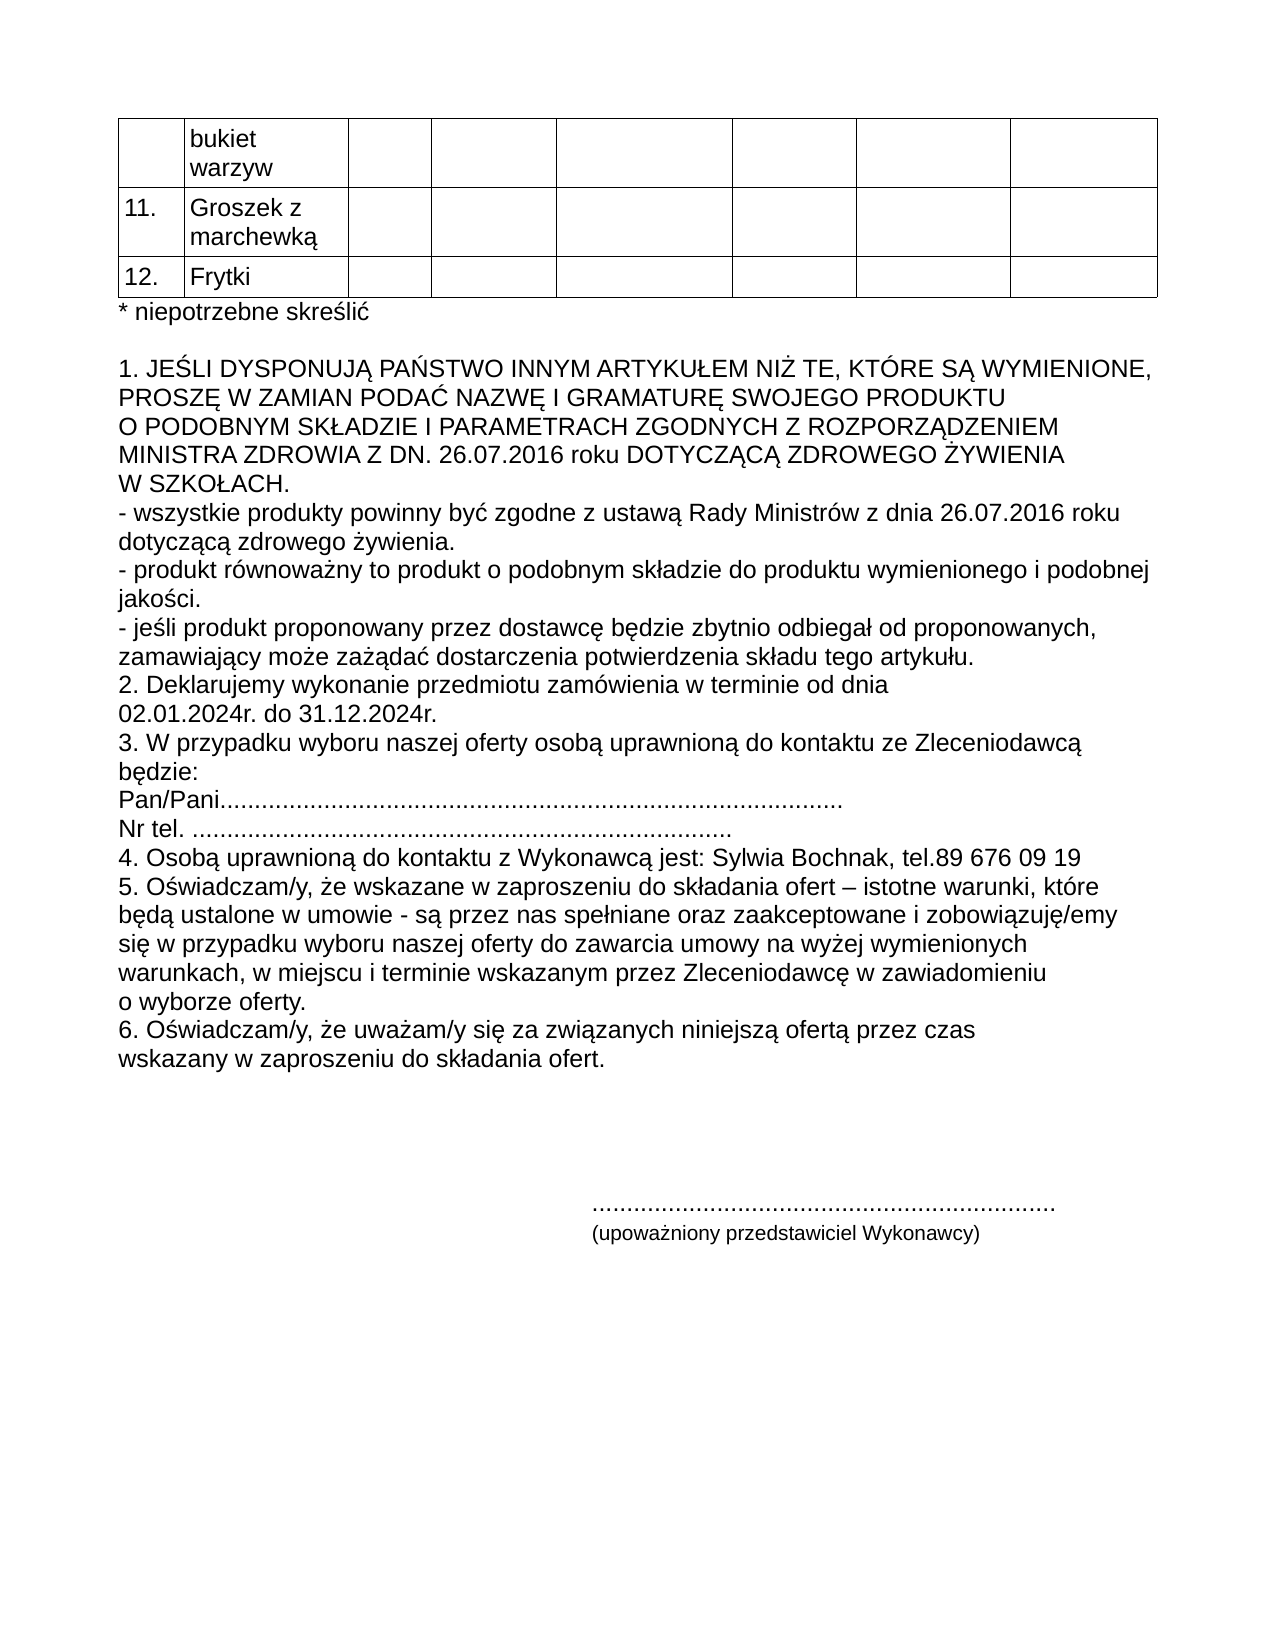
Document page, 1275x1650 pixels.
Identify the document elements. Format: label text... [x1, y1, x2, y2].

text * niepotrzebne skreślić [118, 298, 1157, 325]
table_cell [557, 119, 732, 187]
table_cell [557, 188, 732, 256]
table_cell 11. [119, 188, 184, 256]
text 3. W przypadku wyboru naszej oferty osobą uprawnioną do kontaktu ze Zleceniodawcą będzie: [118, 728, 1157, 785]
table_cell bukiet warzyw [185, 119, 348, 187]
table_cell [1011, 257, 1157, 297]
table_cell [857, 188, 1010, 256]
table_cell [349, 188, 431, 256]
table_cell 12. [119, 257, 184, 297]
table_cell [733, 257, 856, 297]
table_cell Frytki [185, 257, 348, 297]
text - jeśli produkt proponowany przez dostawcę będzie zbytnio odbiegał od proponowanych, zamawiający może zażądać dostarczenia potwierdzenia składu tego artykułu. [118, 613, 1157, 670]
table_cell [349, 119, 431, 187]
table_cell [557, 257, 732, 297]
table_cell [119, 119, 184, 187]
table_cell [733, 188, 856, 256]
text Nr tel. .............................................................................. [118, 814, 1157, 843]
text - produkt równoważny to produkt o podobnym składzie do produktu wymienionego i podobnej jakości. [118, 555, 1157, 613]
text wskazany w zaproszeniu do składania ofert. [118, 1044, 1157, 1073]
table_cell [1011, 119, 1157, 187]
text ................................................................... [118, 1188, 1157, 1217]
text (upoważniony przedstawiciel Wykonawcy) [118, 1217, 1157, 1245]
table_cell [349, 257, 431, 297]
table_cell [857, 119, 1010, 187]
text 6. Oświadczam/y, że uważam/y się za związanych niniejszą ofertą przez czas [118, 1015, 1157, 1044]
table_cell [1011, 188, 1157, 256]
text 02.01.2024r. do 31.12.2024r. [118, 699, 1157, 728]
text 1. JEŚLI DYSPONUJĄ PAŃSTWO INNYM ARTYKUŁEM NIŻ TE, KTÓRE SĄ WYMIENIONE, PROSZĘ W ZAMIAN PODAĆ NAZWĘ I GRAMATURĘ SWOJEGO PRODUKTU O PODOBNYM SKŁADZIE I PARAMETRACH ZGODNYCH Z ROZPORZĄDZENIEM MINISTRA ZDROWIA Z DN. 26.07.2016 roku DOTYCZĄCĄ ZDROWEGO ŻYWIENIA [118, 354, 1157, 469]
table_cell Groszek z marchewką [185, 188, 348, 256]
text 2. Deklarujemy wykonanie przedmiotu zamówienia w terminie od dnia [118, 670, 1157, 699]
table_cell [857, 257, 1010, 297]
table_cell [733, 119, 856, 187]
text W SZKOŁACH. [118, 469, 1157, 498]
text - wszystkie produkty powinny być zgodne z ustawą Rady Ministrów z dnia 26.07.2016 roku dotyczącą zdrowego żywienia. [118, 498, 1157, 555]
table_cell [432, 188, 556, 256]
text 4. Osobą uprawnioną do kontaktu z Wykonawcą jest: Sylwia Bochnak, tel.89 676 09 19 [118, 843, 1157, 872]
text 5. Oświadczam/y, że wskazane w zaproszeniu do składania ofert – istotne warunki, które będą ustalone w umowie - są przez nas spełniane oraz zaakceptowane i zobowiązuję/emy się w przypadku wyboru naszej oferty do zawarcia umowy na wyżej wymienionych warunkach, w miejscu i terminie wskazanym przez Zleceniodawcę w zawiadomieniu o wyborze oferty. [118, 872, 1157, 1015]
table_cell [432, 119, 556, 187]
text Pan/Pani.......................................................................................... [118, 785, 1157, 814]
table_cell [432, 257, 556, 297]
